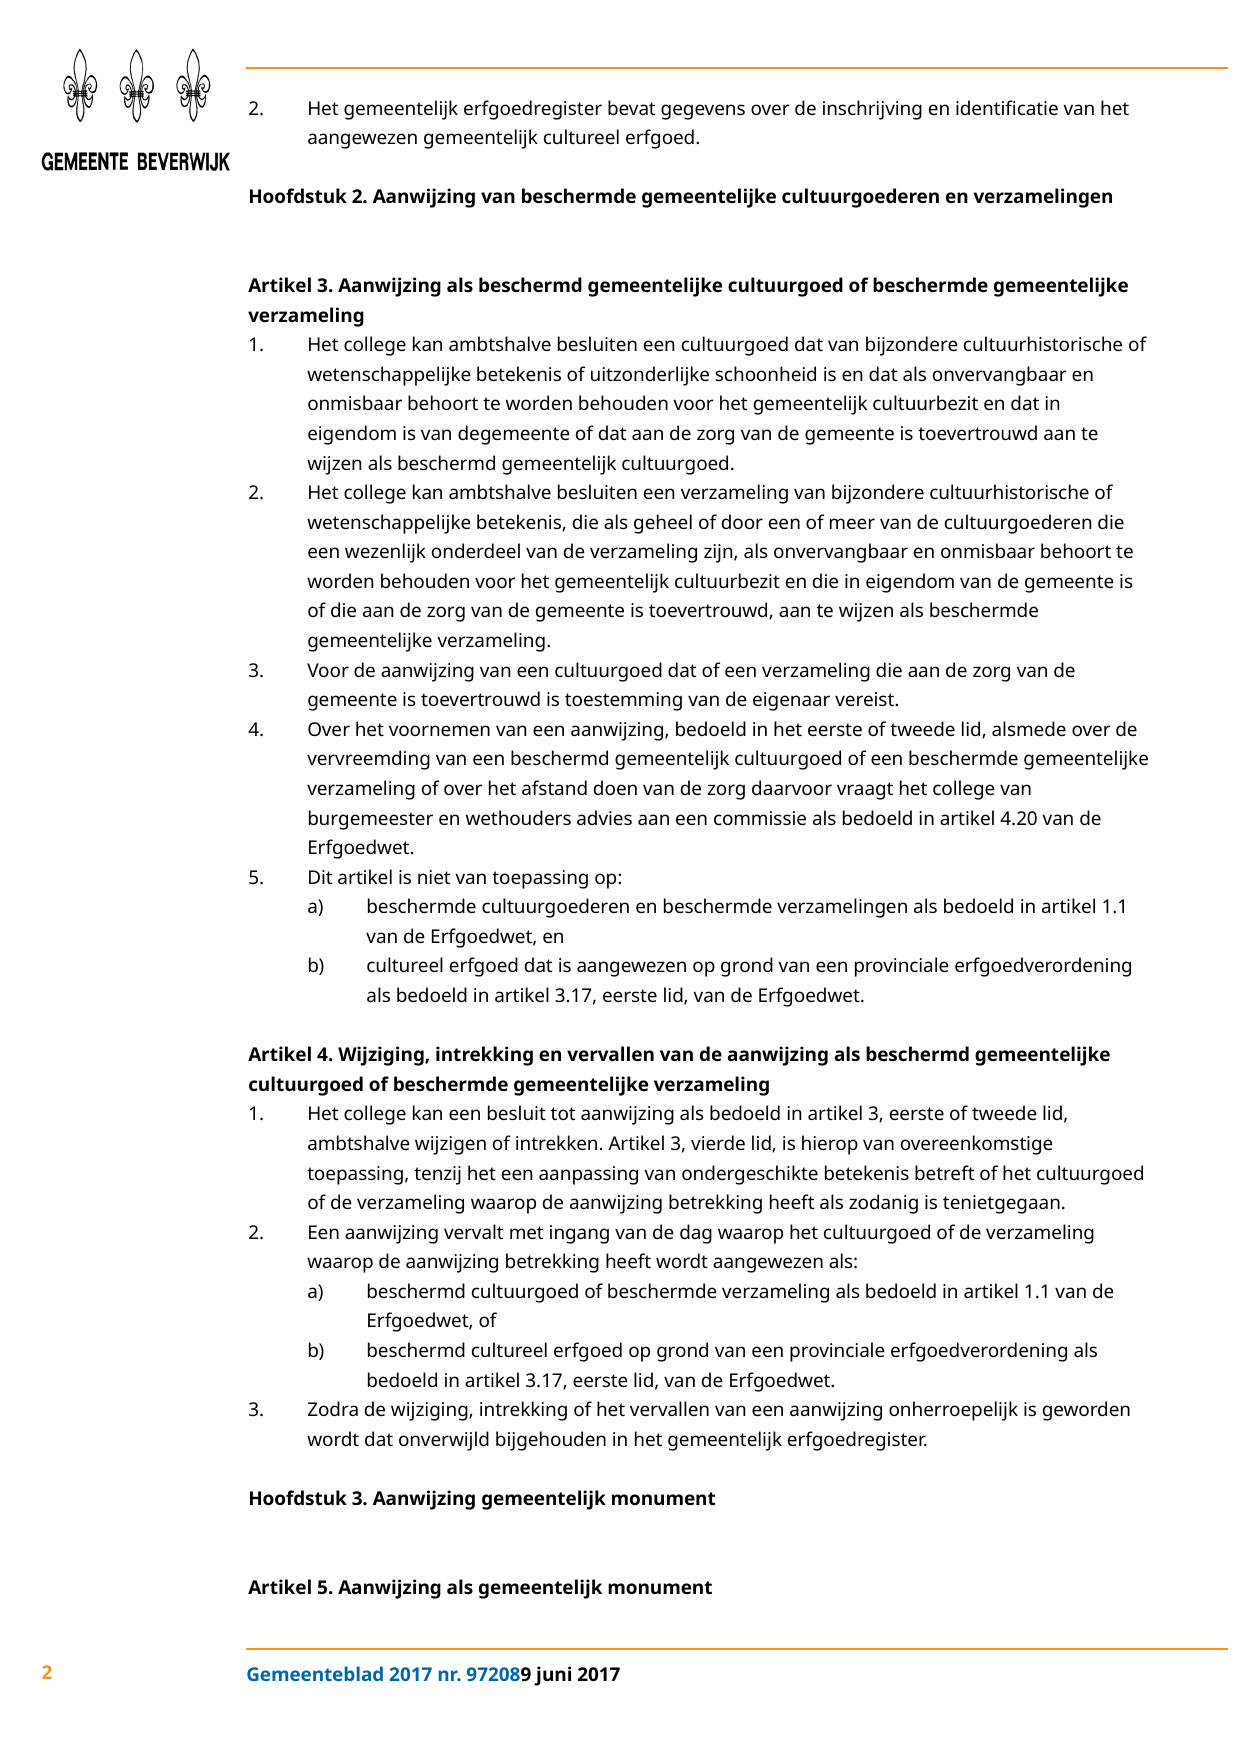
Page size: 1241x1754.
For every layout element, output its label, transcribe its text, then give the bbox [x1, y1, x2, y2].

list Het college kan ambtshalve besluiten een cultuurgoed dat van bijzondere cultuurhistorische of wetenschappelijke betekenis of uitzonderlijke schoonheid is en dat als onvervangbaar en onmisbaar behoort te worden behouden voor het gemeentelijk cultuurbezit en dat in eigendom is van degemeente of dat aan de zorg van de gemeente is toevertrouwd aan te wijzen als beschermd gemeentelijk cultuurgoed. [248, 331, 1152, 476]
list Dit artikel is niet van toepassing op: [248, 864, 1152, 890]
list Zodra de wijziging, intrekking of het vervallen van een aanwijzing onherroepelijk is geworden wordt dat onverwijld bijgehouden in het gemeentelijk erfgoedregister. [248, 1396, 1152, 1452]
list beschermd cultuurgoed of beschermde verzameling als bedoeld in artikel 1.1 van de Erfgoedwet, of [307, 1278, 1152, 1333]
list Een aanwijzing vervalt met ingang van de dag waarop het cultuurgoed of de verzameling waarop de aanwijzing betrekking heeft wordt aangewezen als: [248, 1219, 1152, 1274]
list Over het voornemen van een aanwijzing, bedoeld in het eerste of tweede lid, alsmede over de vervreemding van een beschermd gemeentelijk cultuurgoed of een beschermde gemeentelijke verzameling of over het afstand doen van de zorg daarvoor vraagt het college van burgemeester en wethouders advies aan een commissie als bedoeld in artikel 4.20 van de Erfgoedwet. [248, 716, 1152, 860]
list Het college kan ambtshalve besluiten een verzameling van bijzondere cultuurhistorische of wetenschappelijke betekenis, die als geheel of door een of meer van de cultuurgoederen die een wezenlijk onderdeel van de verzameling zijn, als onvervangbaar en onmisbaar behoort te worden behouden voor het gemeentelijk cultuurbezit en die in eigendom van de gemeente is of die aan de zorg van de gemeente is toevertrouwd, aan te wijzen als beschermde gemeentelijke verzameling. [248, 479, 1152, 653]
text Artikel 5. Aanwijzing als gemeentelijk monument [248, 1574, 1152, 1600]
text Hoofdstuk 2. Aanwijzing van beschermde gemeentelijke cultuurgoederen en verzamelingen [248, 183, 1152, 209]
list beschermde cultuurgoederen en beschermde verzamelingen als bedoeld in artikel 1.1 van de Erfgoedwet, en [307, 893, 1152, 949]
list Het gemeentelijk erfgoedregister bevat gegevens over de inschrijving en identificatie van het aangewezen gemeentelijk cultureel erfgoed. [248, 95, 1152, 150]
text Artikel 3. Aanwijzing als beschermd gemeentelijke cultuurgoed of beschermde gemeentelijke verzameling [248, 272, 1152, 328]
text Artikel 4. Wijziging, intrekking en vervallen van de aanwijzing als beschermd gemeentelijke cultuurgoed of beschermde gemeentelijke verzameling [248, 1041, 1152, 1097]
picture [41, 47, 231, 172]
list beschermd cultureel erfgoed op grond van een provinciale erfgoedverordening als bedoeld in artikel 3.17, eerste lid, van de Erfgoedwet. [307, 1337, 1152, 1393]
list Voor de aanwijzing van een cultuurgoed dat of een verzameling die aan de zorg van de gemeente is toevertrouwd is toestemming van de eigenaar vereist. [248, 657, 1152, 712]
text Hoofdstuk 3. Aanwijzing gemeentelijk monument [248, 1485, 1152, 1511]
list cultureel erfgoed dat is aangewezen op grond van een provinciale erfgoedverordening als bedoeld in artikel 3.17, eerste lid, van de Erfgoedwet. [307, 953, 1152, 1008]
list Het college kan een besluit tot aanwijzing als bedoeld in artikel 3, eerste of tweede lid, ambtshalve wijzigen of intrekken. Artikel 3, vierde lid, is hierop van overeenkomstige toepassing, tenzij het een aanpassing van ondergeschikte betekenis betreft of het cultuurgoed of de verzameling waarop de aanwijzing betrekking heeft als zodanig is tenietgegaan. [248, 1101, 1152, 1215]
